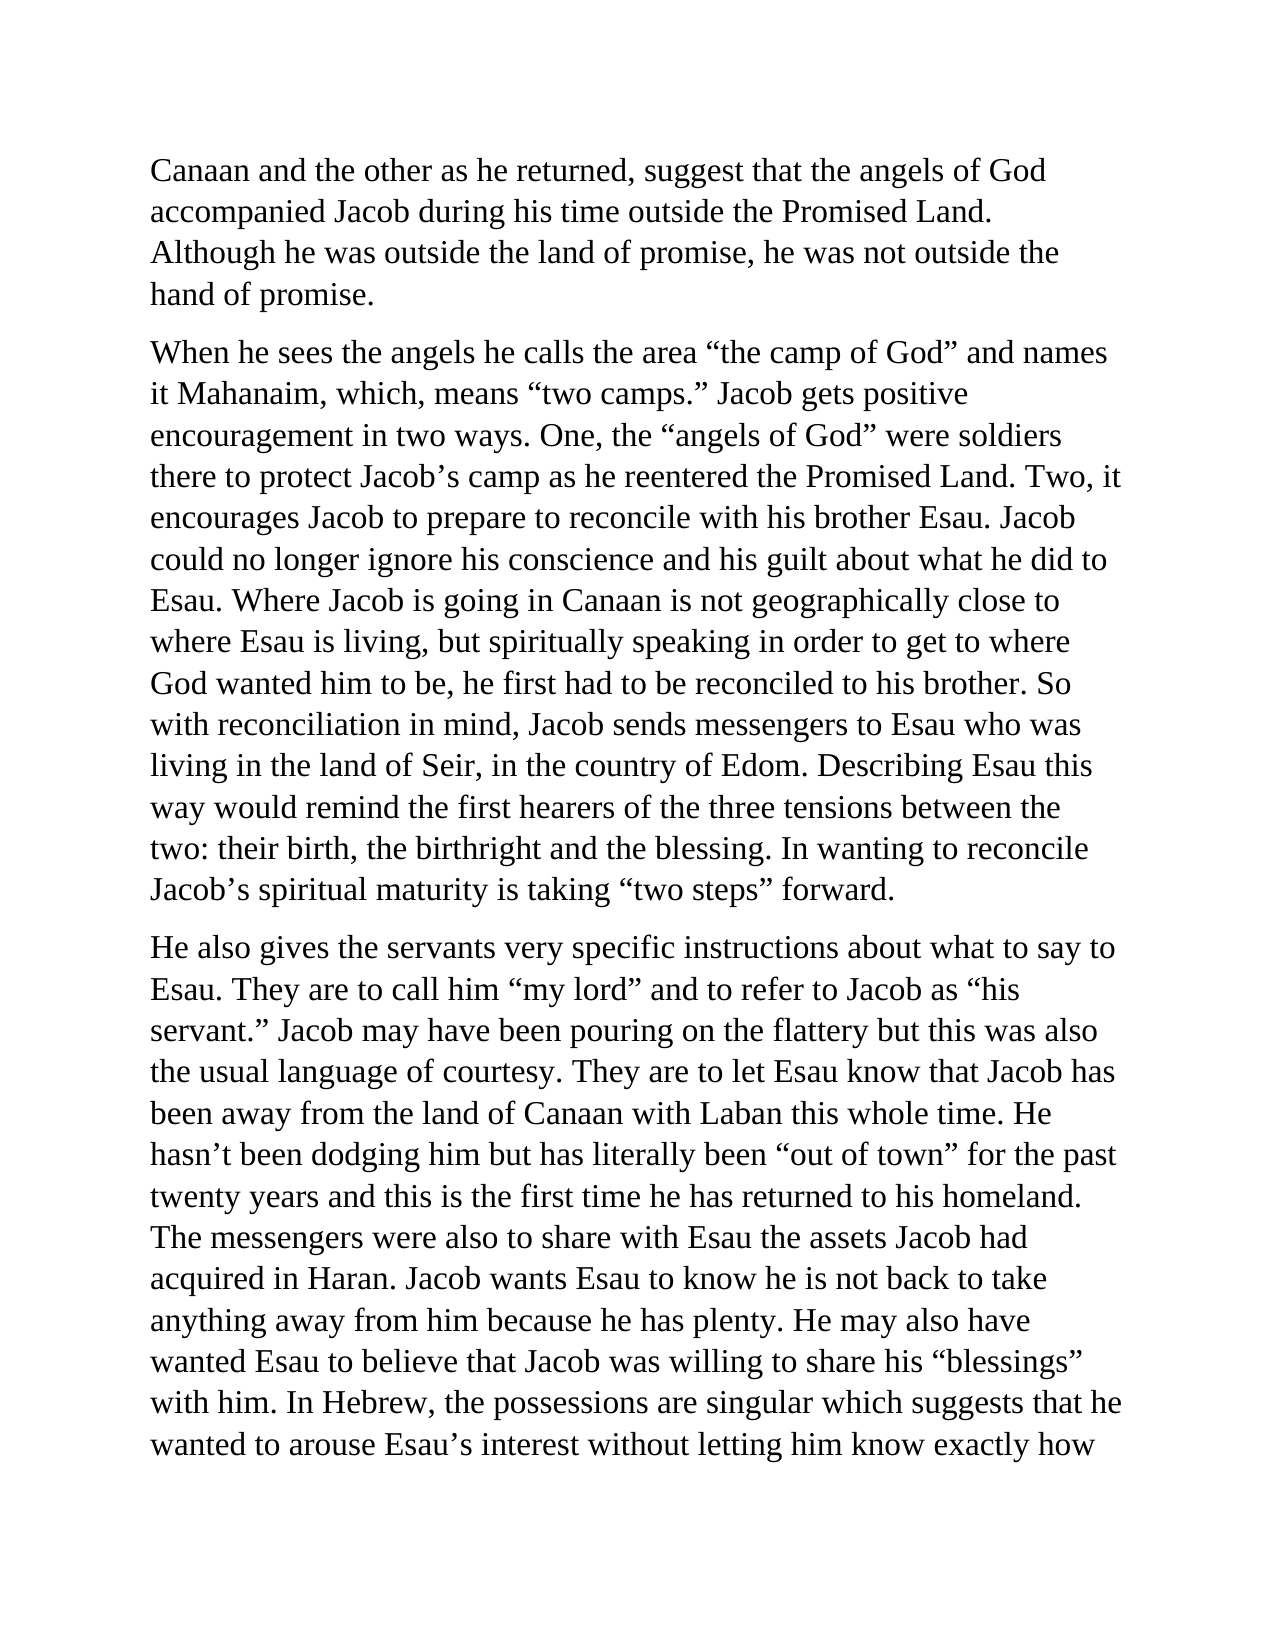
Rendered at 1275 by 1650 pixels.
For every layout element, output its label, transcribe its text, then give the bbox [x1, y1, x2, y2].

text He also gives the servants very specific instructions about what to say to Esau. They are to call him “my lord” and to refer to Jacob as “his servant.” Jacob may have been pouring on the flattery but this was also the usual language of courtesy. They are to let Esau know that Jacob has been away from the land of Canaan with Laban this whole time. He hasn’t been dodging him but has literally been “out of town” for the past twenty years and this is the first time he has returned to his homeland. The messengers were also to share with Esau the assets Jacob had acquired in Haran. Jacob wants Esau to know he is not back to take anything away from him because he has plenty. He may also have wanted Esau to believe that Jacob was willing to share his “blessings” with him. In Hebrew, the possessions are singular which suggests that he wanted to arouse Esau’s interest without letting him know exactly how [150, 928, 1125, 1462]
text Canaan and the other as he returned, suggest that the angels of God accompanied Jacob during his time outside the Promised Land. Although he was outside the land of promise, he was not outside the hand of promise. [150, 150, 1125, 312]
text When he sees the angels he calls the area “the camp of God” and names it Mahanaim, which, means “two camps.” Jacob gets positive encouragement in two ways. One, the “angels of God” were soldiers there to protect Jacob’s camp as he reentered the Promised Land. Two, it encourages Jacob to prepare to reconcile with his brother Esau. Jacob could no longer ignore his conscience and his guilt about what he did to Esau. Where Jacob is going in Canaan is not geographically close to where Esau is living, but spiritually speaking in order to get to where God wanted him to be, he first had to be reconciled to his brother. So with reconciliation in mind, Jacob sends messengers to Esau who was living in the land of Seir, in the country of Edom. Describing Esau this way would remind the first hearers of the three tensions between the two: their birth, the birthright and the blessing. In wanting to reconcile Jacob’s spiritual maturity is taking “two steps” forward. [150, 332, 1125, 908]
